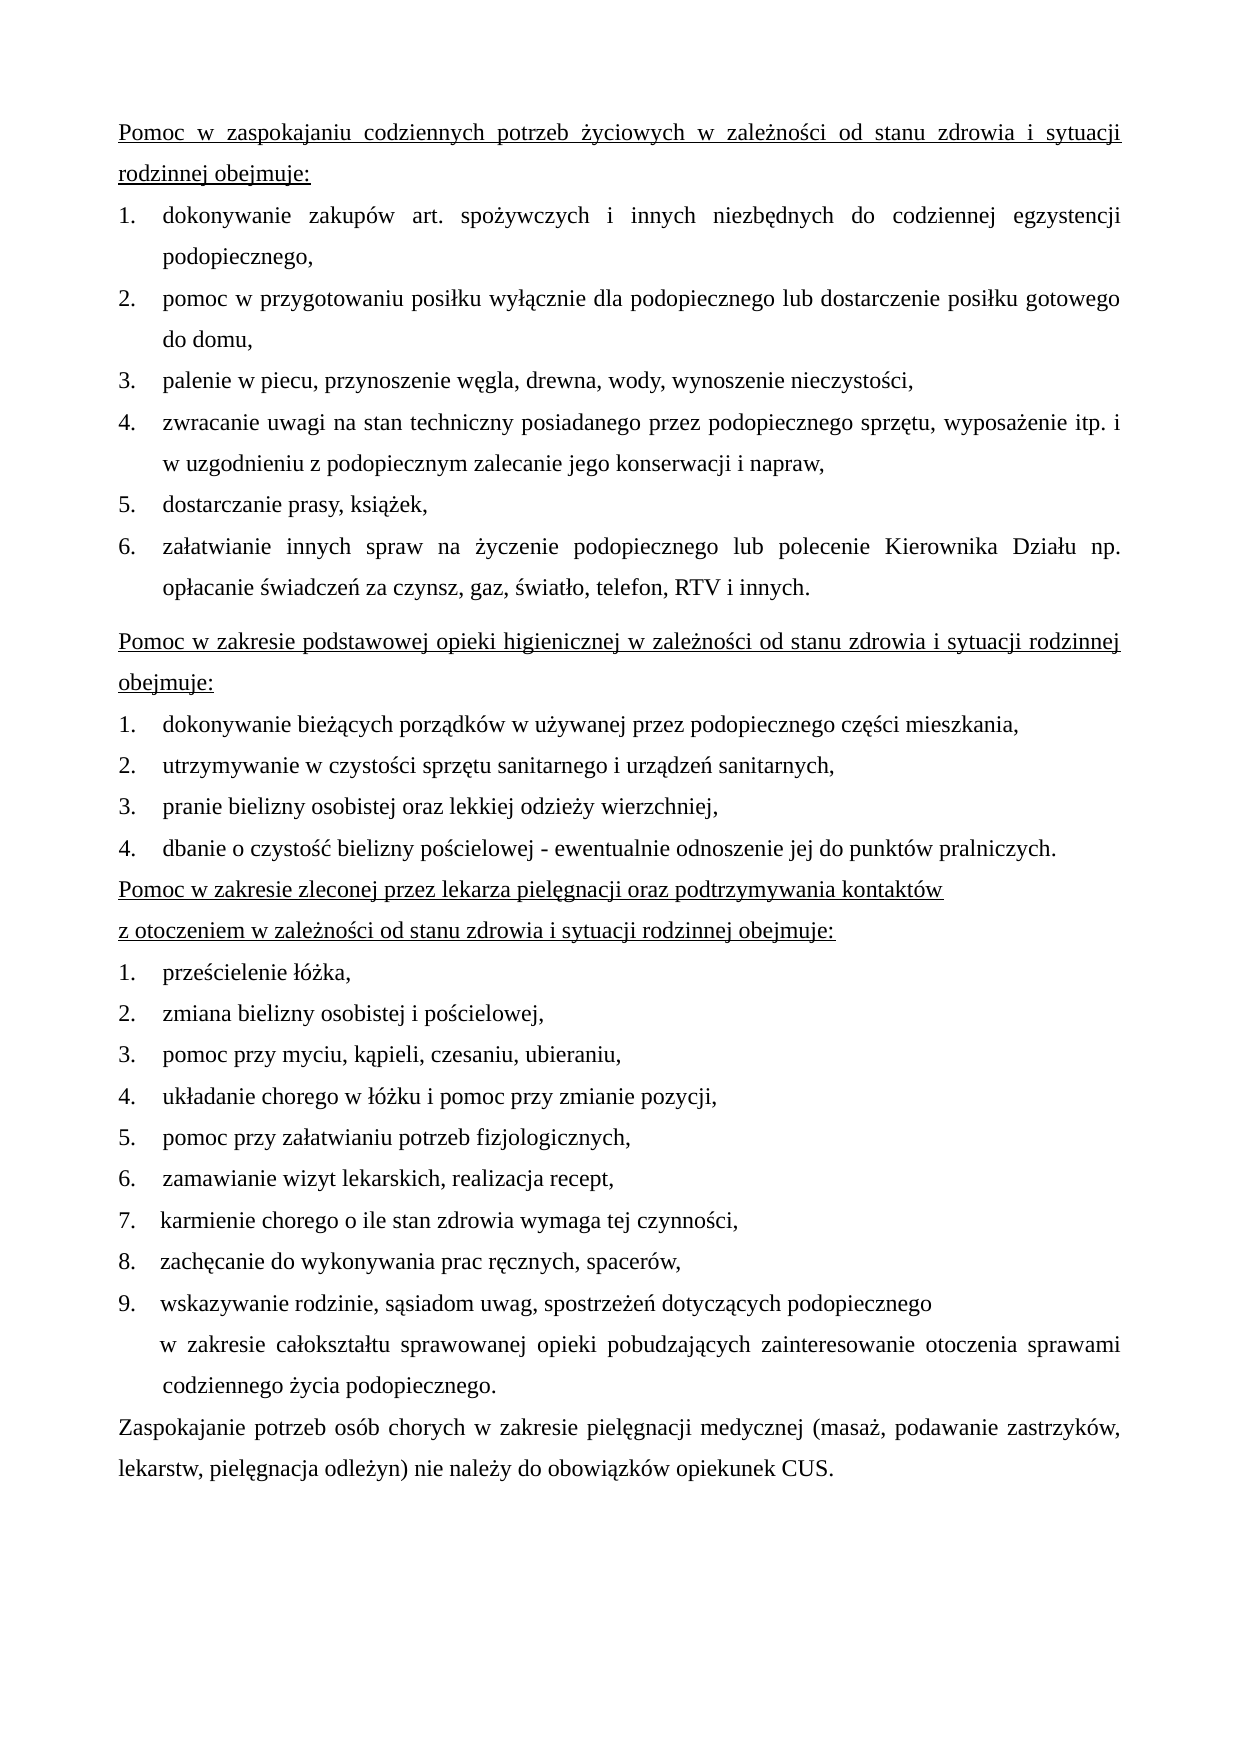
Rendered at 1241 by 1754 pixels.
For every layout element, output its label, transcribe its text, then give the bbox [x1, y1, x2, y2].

list pomoc w przygotowaniu posiłku wyłącznie dla podopiecznego lub dostarczenie posiłku gotowego do domu, [118, 283, 1122, 352]
list pomoc przy załatwianiu potrzeb fizjologicznych, [118, 1123, 1122, 1151]
text rodzinnej obejmuje: [118, 143, 1122, 187]
text Pomoc w zakresie podstawowej opieki higienicznej w zależności od stanu zdrowia i sytuacji rodzinnej obejmuje: [118, 627, 1122, 696]
list dokonywanie bieżących porządków w używanej przez podopiecznego części mieszkania, [118, 709, 1122, 737]
list utrzymywanie w czystości sprzętu sanitarnego i urządzeń sanitarnych, [118, 751, 1122, 778]
list dostarczanie prasy, książek, [118, 490, 1122, 518]
text z otoczeniem w zależności od stanu zdrowia i sytuacji rodzinnej obejmuje: [118, 916, 1122, 944]
list palenie w piecu, przynoszenie węgla, drewna, wody, wynoszenie nieczystości, [118, 366, 1122, 394]
list dbanie o czystość bielizny pościelowej - ewentualnie odnoszenie jej do punktów pralniczych. [118, 834, 1122, 861]
list zmiana bielizny osobistej i pościelowej, [118, 999, 1122, 1027]
list zwracanie uwagi na stan techniczny posiadanego przez podopiecznego sprzętu, wyposażenie itp. i w uzgodnieniu z podopiecznym zalecanie jego konserwacji i napraw, [118, 408, 1122, 477]
list dokonywanie zakupów art. spożywczych i innych niezbędnych do codziennej egzystencji podopiecznego, [118, 201, 1122, 270]
text Zaspokajanie potrzeb osób chorych w zakresie pielęgnacji medycznej (masaż, podawanie zastrzyków, lekarstw, pielęgnacja odleżyn) nie należy do obowiązków opiekunek CUS. [118, 1413, 1122, 1482]
text Pomoc w zaspokajaniu codziennych potrzeb życiowych w zależności od stanu zdrowia i sytuacji [118, 118, 1122, 142]
text w zakresie całokształtu sprawowanej opieki pobudzających zainteresowanie otoczenia sprawami codziennego życia podopiecznego. [118, 1330, 1122, 1399]
list pranie bielizny osobistej oraz lekkiej odzieży wierzchniej, [118, 792, 1122, 820]
text 7. karmienie chorego o ile stan zdrowia wymaga tej czynności, [118, 1206, 1122, 1233]
list pomoc przy myciu, kąpieli, czesaniu, ubieraniu, [118, 1040, 1122, 1068]
list układanie chorego w łóżku i pomoc przy zmianie pozycji, [118, 1082, 1122, 1109]
list zamawianie wizyt lekarskich, realizacja recept, [118, 1164, 1122, 1192]
text Pomoc w zakresie zleconej przez lekarza pielęgnacji oraz podtrzymywania kontaktów [118, 875, 1122, 903]
list prześcielenie łóżka, [118, 958, 1122, 985]
text 9. wskazywanie rodzinie, sąsiadom uwag, spostrzeżeń dotyczących podopiecznego [118, 1288, 1122, 1316]
text 8. zachęcanie do wykonywania prac ręcznych, spacerów, [118, 1247, 1122, 1275]
list załatwianie innych spraw na życzenie podopiecznego lub polecenie Kierownika Działu np. opłacanie świadczeń za czynsz, gaz, światło, telefon, RTV i innych. [118, 532, 1122, 601]
